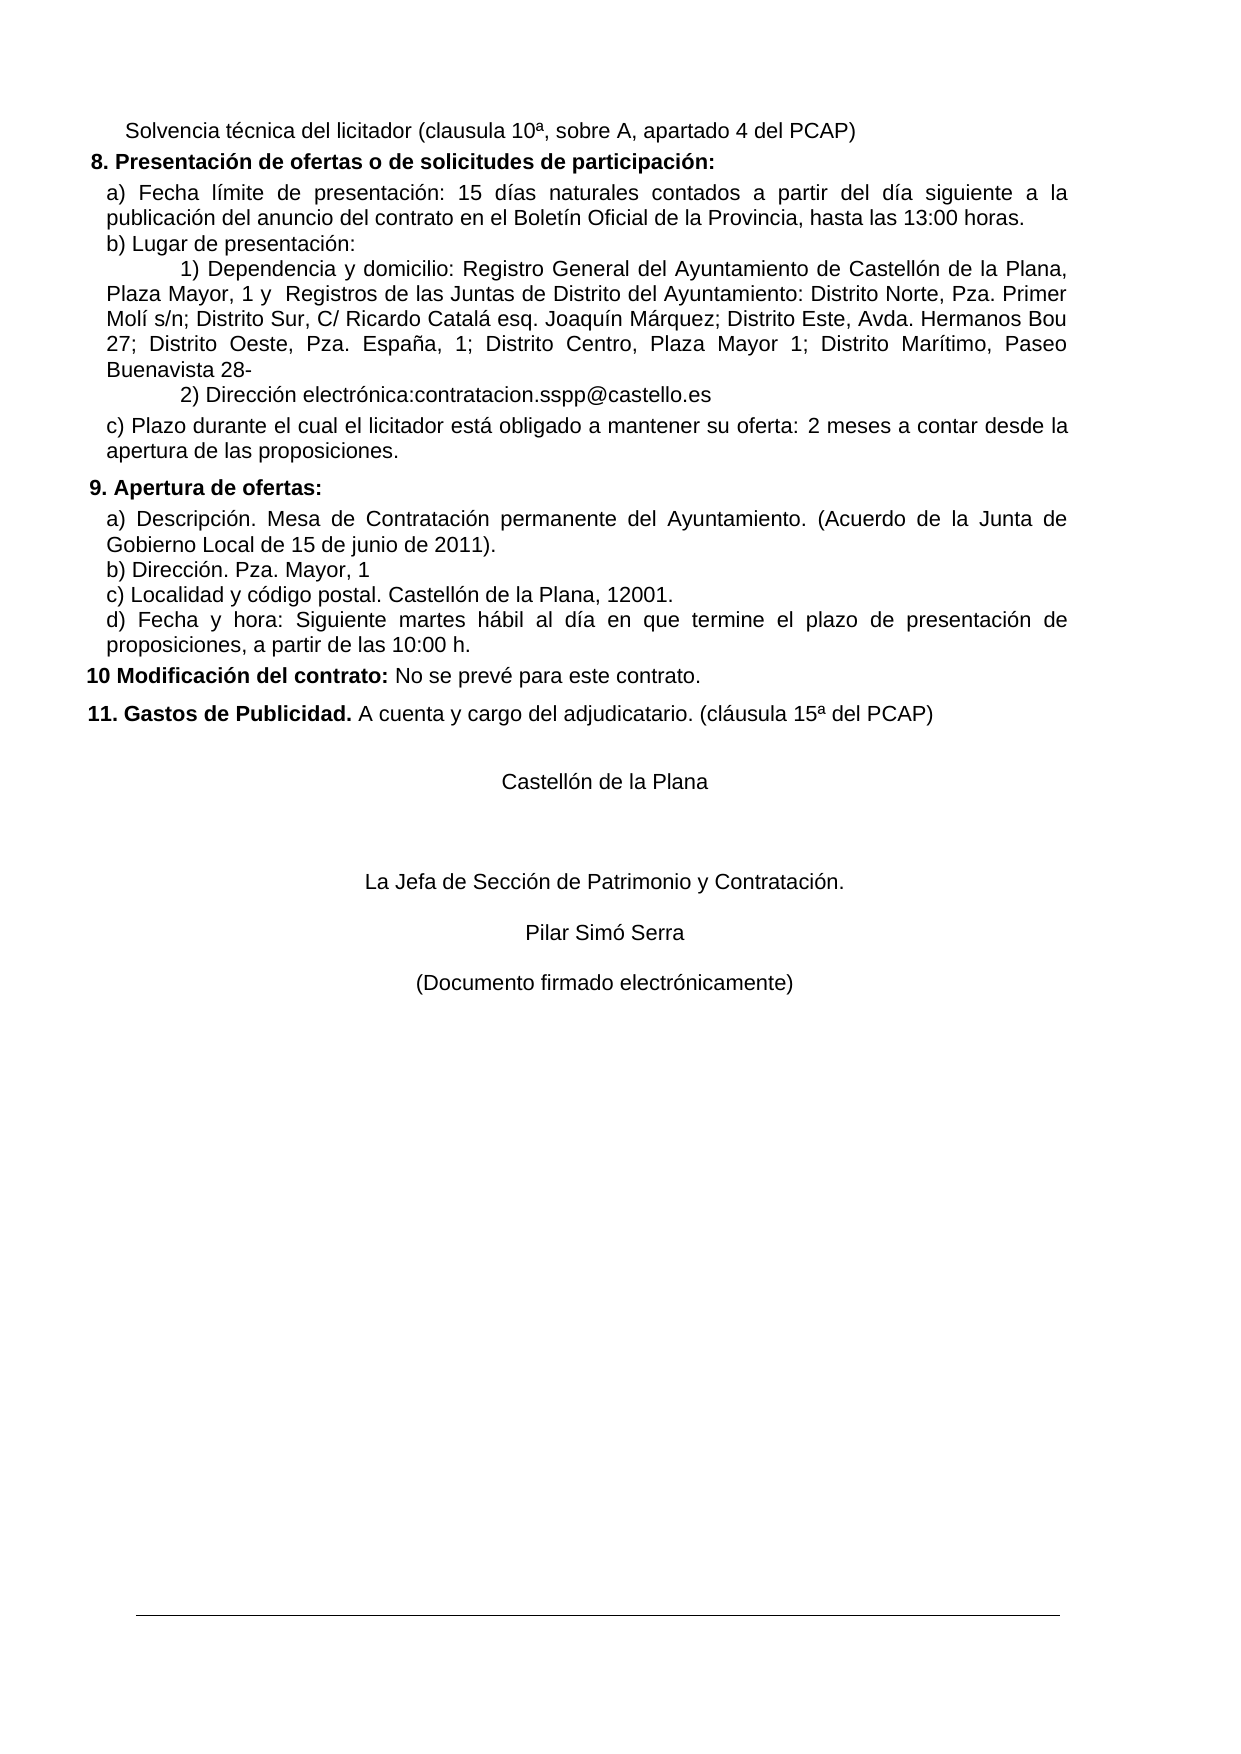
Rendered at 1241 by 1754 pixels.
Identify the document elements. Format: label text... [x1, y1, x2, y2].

text 2) Dirección electrónica:contratacion.sspp@castello.es [106, 382, 1069, 407]
text La Jefa de Sección de Patrimonio y Contratación. [143, 869, 1060, 894]
text 1) Dependencia y domicilio: Registro General del Ayuntamiento de Castellón de la Plana, Plaza Mayor, 1 y Registros de las Juntas de Distrito del Ayuntamiento: Distrito Norte, Pza. Primer Molí s/n; Distrito Sur, C/ Ricardo Catalá esq. Joaquín Márquez; Distrito Este, Avda. Hermanos Bou 27; Distrito Oeste, Pza. España, 1; Distrito Centro, Plaza Mayor 1; Distrito Marítimo, Paseo Buenavista 28- [106, 256, 1069, 382]
text c) Localidad y código postal. Castellón de la Plana, 12001. [106, 582, 1069, 607]
text 9. Apertura de ofertas: [89, 475, 1069, 500]
list 8. Presentación de ofertas o de solicitudes de participación: [91, 149, 1083, 174]
text Pilar Simó Serra [143, 919, 1060, 944]
text Castellón de la Plana [143, 769, 1060, 794]
text a) Descripción. Mesa de Contratación permanente del Ayuntamiento. (Acuerdo de la Junta de Gobierno Local de 15 de junio de 2011). [106, 506, 1069, 557]
text (Documento firmado electrónicamente) [143, 969, 1060, 995]
text Solvencia técnica del licitador (clausula 10ª, sobre A, apartado 4 del PCAP) [125, 118, 1083, 143]
text c) Plazo durante el cual el licitador está obligado a mantener su oferta: 2 meses a contar desde la apertura de las proposiciones. [106, 413, 1069, 463]
text d) Fecha y hora: Siguiente martes hábil al día en que termine el plazo de presentación de proposiciones, a partir de las 10:00 h. [106, 607, 1069, 657]
list Gastos de Publicidad. A cuenta y cargo del adjudicatario. (cláusula 15ª del PCAP) [87, 701, 1069, 726]
text a) Fecha límite de presentación: 15 días naturales contados a partir del día siguiente a la publicación del anuncio del contrato en el Boletín Oficial de la Provincia, hasta las 13:00 horas. [106, 180, 1069, 230]
text b) Lugar de presentación: [106, 230, 1069, 256]
text b) Dirección. Pza. Mayor, 1 [106, 557, 1069, 582]
text 10 Modificación del contrato: No se prevé para este contrato. [86, 663, 1060, 689]
